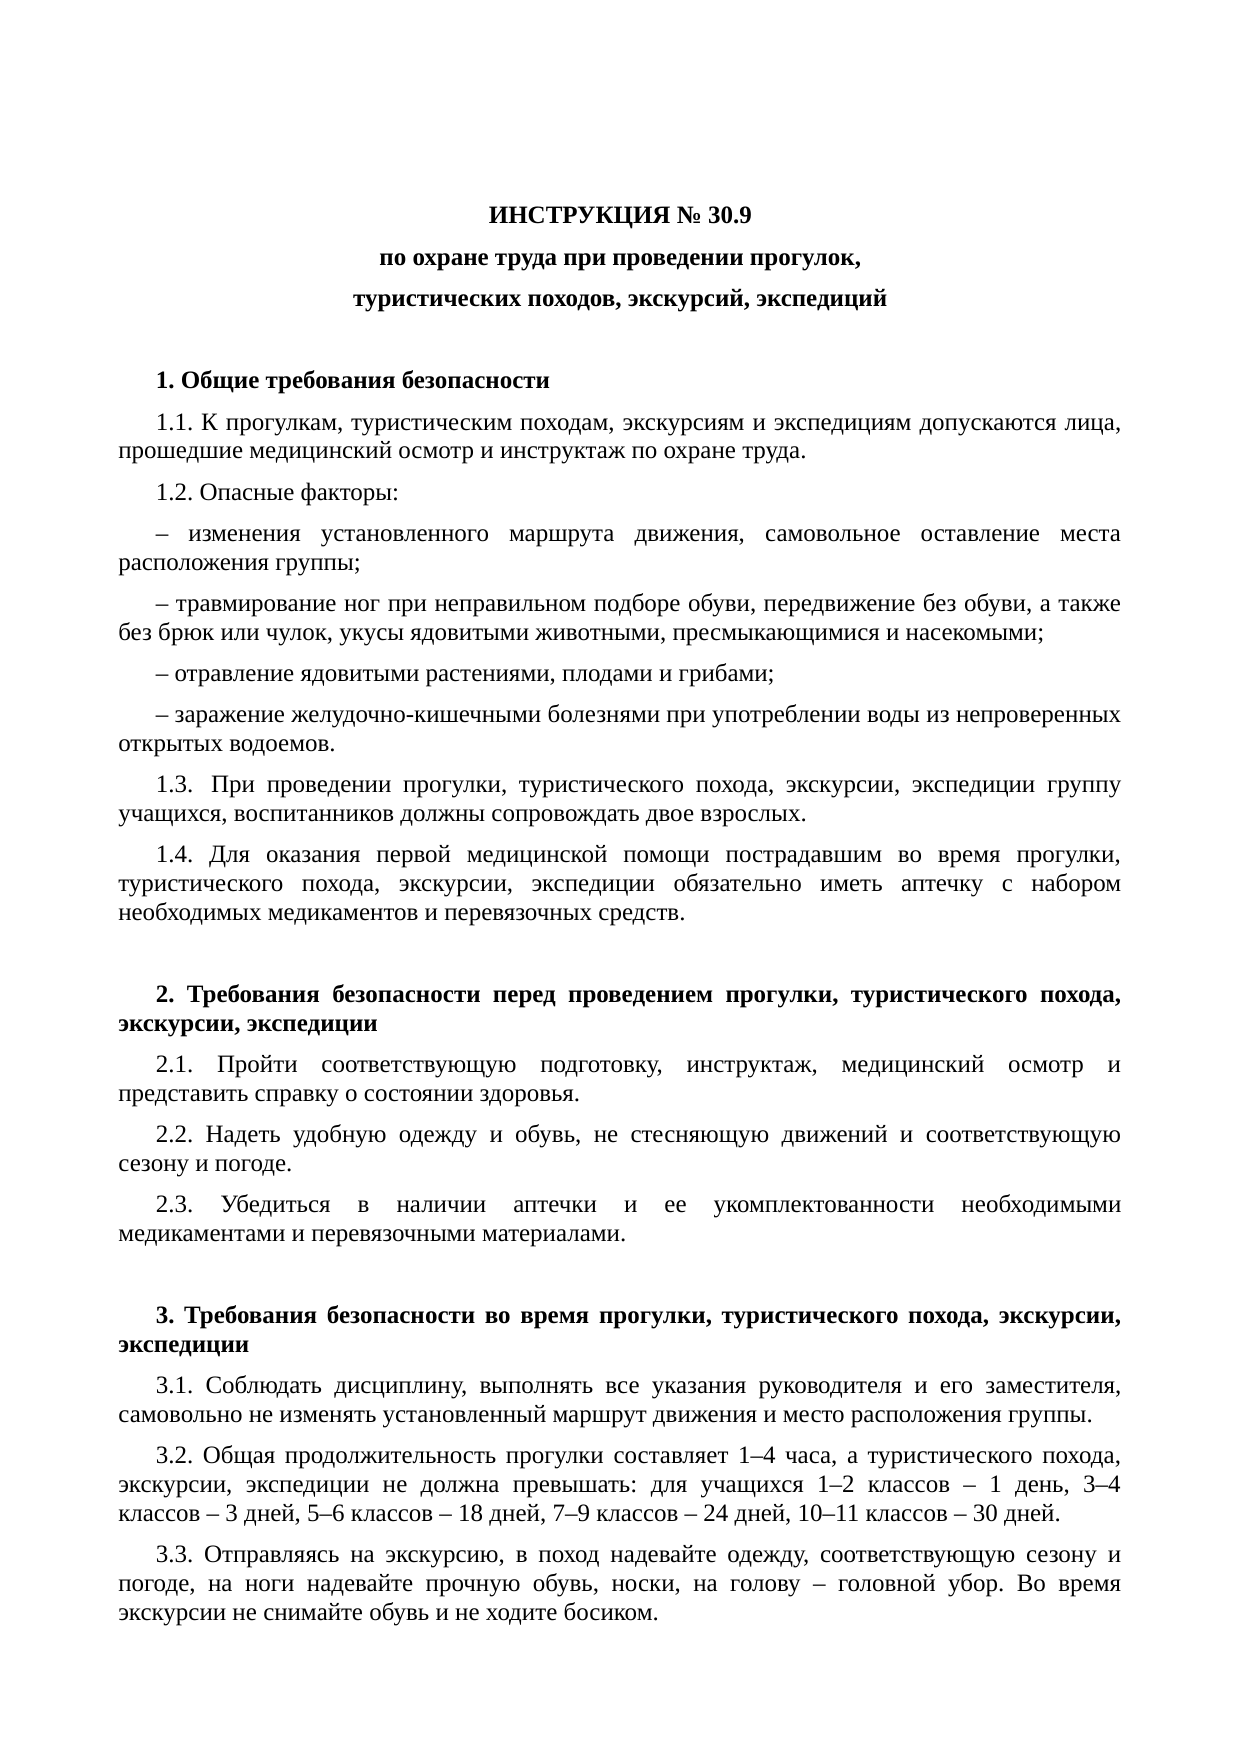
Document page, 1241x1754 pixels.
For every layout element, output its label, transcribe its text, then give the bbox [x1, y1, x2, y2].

text ИНСТРУКЦИЯ № 30.9 [118, 201, 1122, 229]
text 2.1. Пройти соответствующую подготовку, инструктаж, медицинский осмотр и представить справку о состоянии здоровья. [118, 1049, 1122, 1107]
text 2.2. Надеть удобную одежду и обувь, не стесняющую движений и соответствующую сезону и погоде. [118, 1119, 1122, 1177]
text 3.2. Общая продолжительность прогулки составляет 1–4 часа, а туристического похода, экскурсии, экспедиции не должна превышать: для учащихся 1–2 классов – 1 день, 3–4 классов – 3 дней, 5–6 классов – 18 дней, 7–9 классов – 24 дней, 10–11 классов – 30 дней. [118, 1441, 1122, 1527]
text 1. Общие требования безопасности [118, 366, 1122, 394]
text туристических походов, экскурсий, экспедиций [118, 283, 1122, 312]
text 3.1. Соблюдать дисциплину, выполнять все указания руководителя и его заместителя, самовольно не изменять установленный маршрут движения и место расположения группы. [118, 1371, 1122, 1428]
text по охране труда при проведении прогулок, [118, 242, 1122, 271]
text 1.1. К прогулкам, туристическим походам, экскурсиям и экспедициям допускаются лица, прошедшие медицинский осмотр и инструктаж по охране труда. [118, 407, 1122, 464]
text 2. Требования безопасности перед проведением прогулки, туристического похода, экскурсии, экспедиции [118, 979, 1122, 1037]
text 1.3. При проведении прогулки, туристического похода, экскурсии, экспедиции группу учащихся, воспитанников должны сопровождать двое взрослых. [118, 769, 1122, 827]
text 2.3. Убедиться в наличии аптечки и ее укомплектованности необходимыми медикаментами и перевязочными материалами. [118, 1189, 1122, 1247]
text 3. Требования безопасности во время прогулки, туристического похода, экскурсии, экспедиции [118, 1301, 1122, 1358]
text 3.3. Отправляясь на экскурсию, в поход надевайте одежду, соответствующую сезону и погоде, на ноги надевайте прочную обувь, носки, на голову – головной убор. Во время экскурсии не снимайте обувь и не ходите босиком. [118, 1539, 1122, 1626]
text 1.2. Опасные факторы: [118, 477, 1122, 506]
text – заражение желудочно-кишечными болезнями при употреблении воды из непроверенных открытых водоемов. [118, 699, 1122, 757]
text – изменения установленного маршрута движения, самовольное оставление места расположения группы; [118, 518, 1122, 576]
text – отравление ядовитыми растениями, плодами и грибами; [118, 658, 1122, 687]
text – травмирование ног при неправильном подборе обуви, передвижение без обуви, а также без брюк или чулок, укусы ядовитыми животными, пресмыкающимися и насекомыми; [118, 588, 1122, 646]
text 1.4. Для оказания первой медицинской помощи пострадавшим во время прогулки, туристического похода, экскурсии, экспедиции обязательно иметь аптечку с набором необходимых медикаментов и перевязочных средств. [118, 839, 1122, 926]
